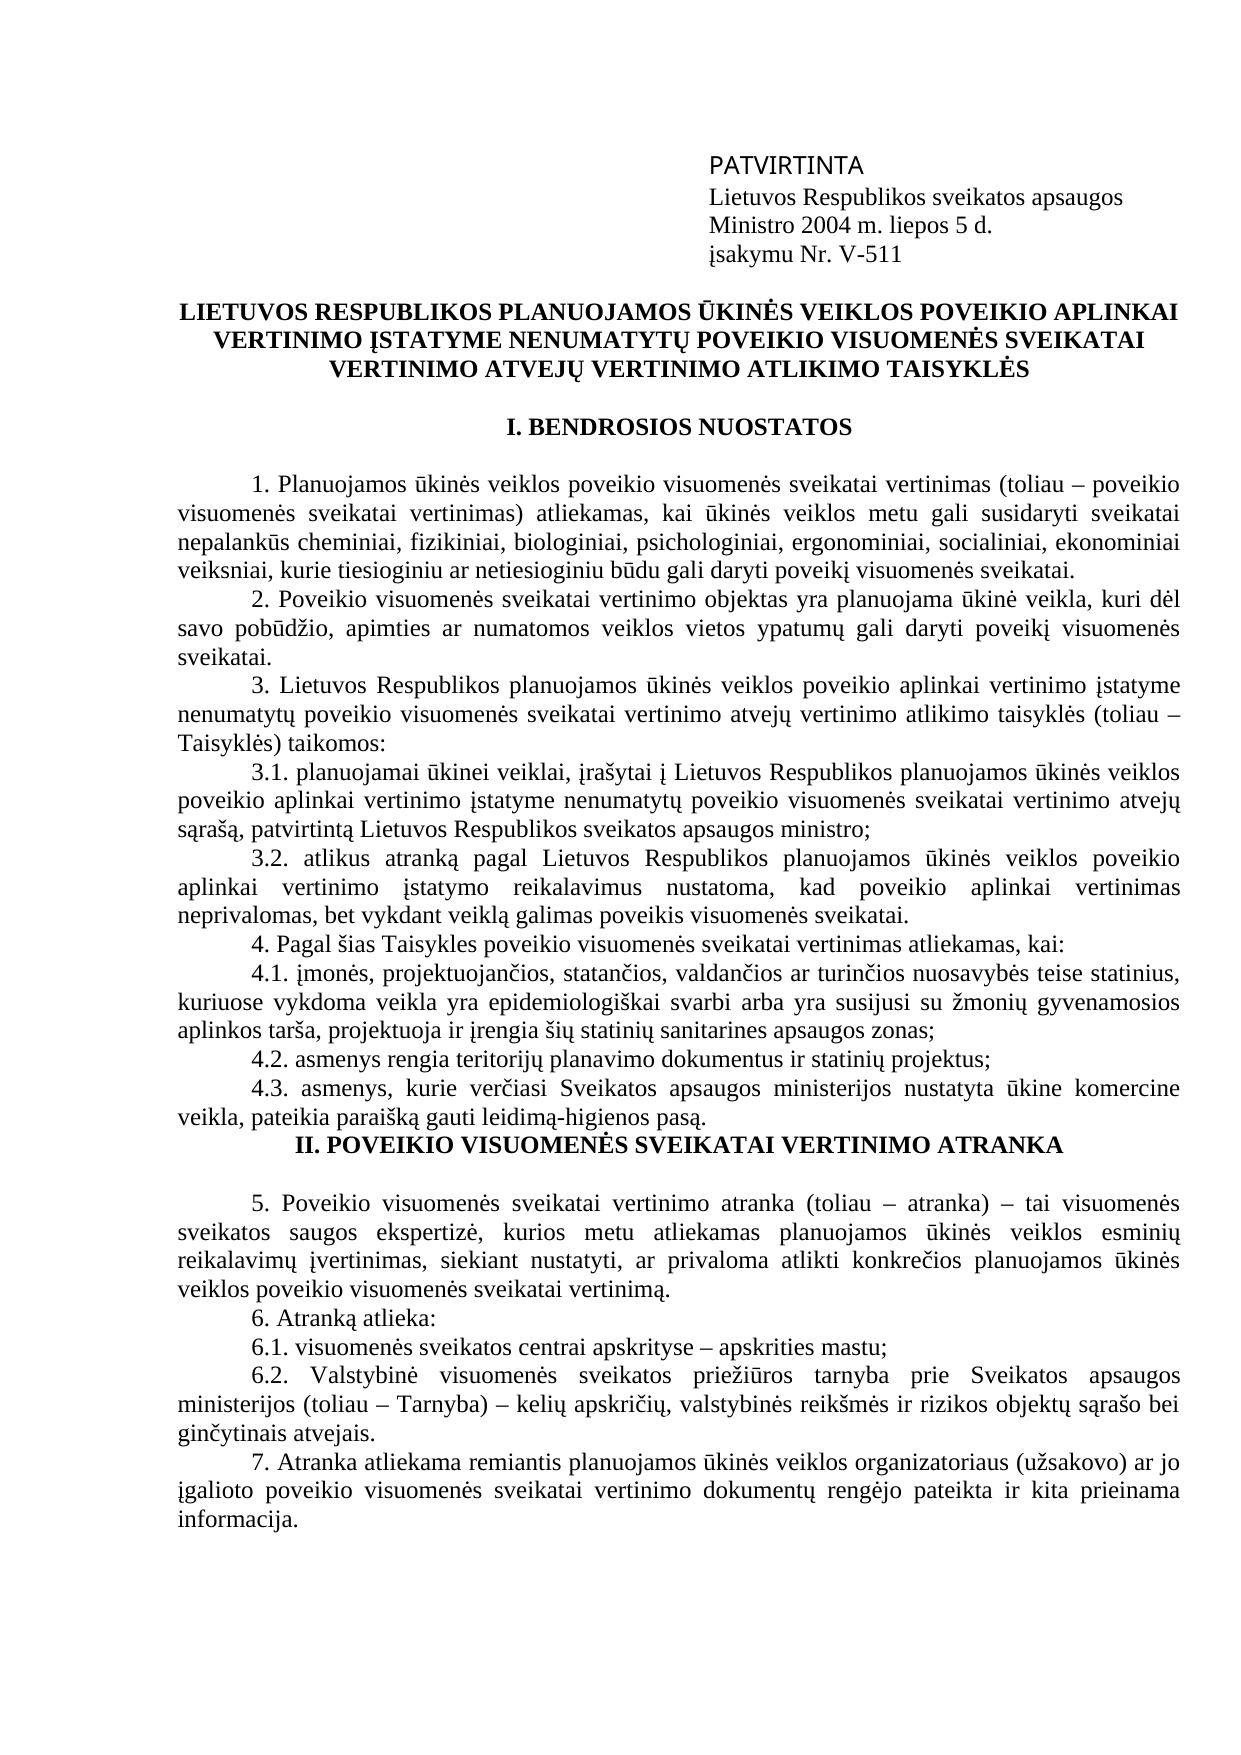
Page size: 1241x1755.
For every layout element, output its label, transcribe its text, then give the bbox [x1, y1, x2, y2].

text 5. Poveikio visuomenės sveikatai vertinimo atranka (toliau – atranka) – tai visuomenės sveikatos saugos ekspertizė, kurios metu atliekamas planuojamos ūkinės veiklos esminių reikalavimų įvertinimas, siekiant nustatyti, ar privaloma atlikti konkrečios planuojamos ūkinės veiklos poveikio visuomenės sveikatai vertinimą. [177, 1188, 1181, 1303]
text 4.1. įmonės, projektuojančios, statančios, valdančios ar turinčios nuosavybės teise statinius, kuriuose vykdoma veikla yra epidemiologiškai svarbi arba yra susijusi su žmonių gyvenamosios aplinkos tarša, projektuoja ir įrengia šių statinių sanitarines apsaugos zonas; [177, 958, 1181, 1044]
text 6.1. visuomenės sveikatos centrai apskrityse – apskrities mastu; [177, 1332, 1181, 1360]
text 3. Lietuvos Respublikos planuojamos ūkinės veiklos poveikio aplinkai vertinimo įstatyme nenumatytų poveikio visuomenės sveikatai vertinimo atvejų vertinimo atlikimo taisyklės (toliau – Taisyklės) taikomos: [177, 670, 1181, 757]
text LIETUVOS RESPUBLIKOS PLANUOJAMOS ŪKINĖS VEIKLOS POVEIKIO APLINKAI VERTINIMO ĮSTATYME NENUMATYTŲ POVEIKIO VISUOMENĖS SVEIKATAI VERTINIMO ATVEJŲ VERTINIMO ATLIKIMO TAISYKLĖS [177, 297, 1181, 383]
text II. poveikio visuomenės sveikatai vertinimo atranka [177, 1130, 1181, 1159]
text 4.2. asmenys rengia teritorijų planavimo dokumentus ir statinių projektus; [177, 1044, 1181, 1073]
text 1. Planuojamos ūkinės veiklos poveikio visuomenės sveikatai vertinimas (toliau – poveikio visuomenės sveikatai vertinimas) atliekamas, kai ūkinės veiklos metu gali susidaryti sveikatai nepalankūs cheminiai, fizikiniai, biologiniai, psichologiniai, ergonominiai, socialiniai, ekonominiai veiksniai, kurie tiesioginiu ar netiesioginiu būdu gali daryti poveikį visuomenės sveikatai. [177, 469, 1181, 584]
text PATVIRTINTA [177, 148, 1181, 182]
text 7. Atranka atliekama remiantis planuojamos ūkinės veiklos organizatoriaus (užsakovo) ar jo įgalioto poveikio visuomenės sveikatai vertinimo dokumentų rengėjo pateikta ir kita prieinama informacija. [177, 1447, 1181, 1533]
text Lietuvos Respublikos sveikatos apsaugos [177, 182, 1181, 210]
text 4.3. asmenys, kurie verčiasi Sveikatos apsaugos ministerijos nustatyta ūkine komercine veikla, pateikia paraišką gauti leidimą-higienos pasą. [177, 1073, 1181, 1130]
text 2. Poveikio visuomenės sveikatai vertinimo objektas yra planuojama ūkinė veikla, kuri dėl savo pobūdžio, apimties ar numatomos veiklos vietos ypatumų gali daryti poveikį visuomenės sveikatai. [177, 584, 1181, 670]
text 3.2. atlikus atranką pagal Lietuvos Respublikos planuojamos ūkinės veiklos poveikio aplinkai vertinimo įstatymo reikalavimus nustatoma, kad poveikio aplinkai vertinimas neprivalomas, bet vykdant veiklą galimas poveikis visuomenės sveikatai. [177, 843, 1181, 929]
text 3.1. planuojamai ūkinei veiklai, įrašytai į Lietuvos Respublikos planuojamos ūkinės veiklos poveikio aplinkai vertinimo įstatyme nenumatytų poveikio visuomenės sveikatai vertinimo atvejų sąrašą, patvirtintą Lietuvos Respublikos sveikatos apsaugos ministro; [177, 757, 1181, 843]
text įsakymu Nr. V-511 [177, 239, 1181, 268]
text Ministro 2004 m. liepos 5 d. [177, 210, 1181, 239]
text I. Bendrosios nuostatos [177, 412, 1181, 440]
text 6. Atranką atlieka: [177, 1303, 1181, 1332]
text 6.2. Valstybinė visuomenės sveikatos priežiūros tarnyba prie Sveikatos apsaugos ministerijos (toliau – Tarnyba) – kelių apskričių, valstybinės reikšmės ir rizikos objektų sąrašo bei ginčytinais atvejais. [177, 1360, 1181, 1447]
text 4. Pagal šias Taisykles poveikio visuomenės sveikatai vertinimas atliekamas, kai: [177, 929, 1181, 958]
